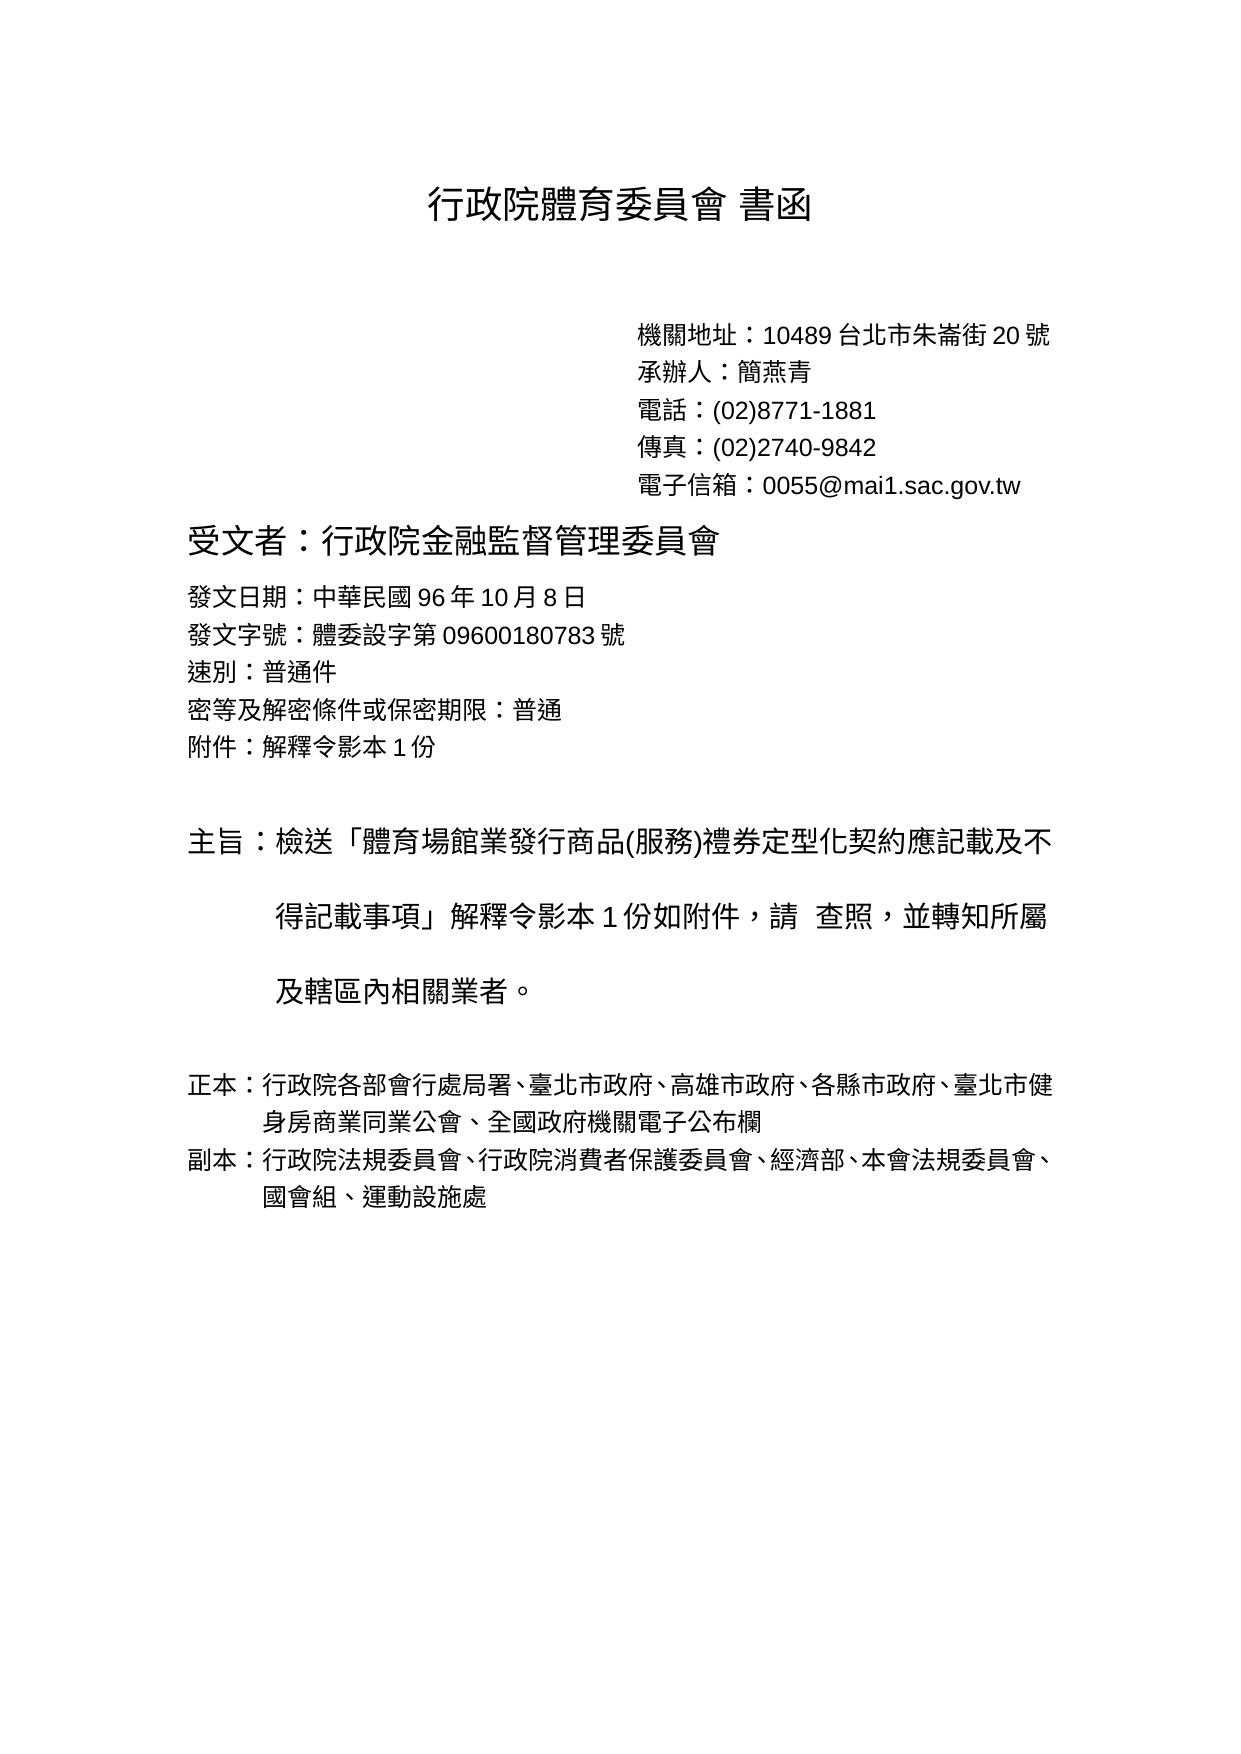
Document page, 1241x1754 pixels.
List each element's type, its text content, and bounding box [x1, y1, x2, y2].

text 行政院體育委員會 書函 [187, 164, 1053, 239]
text 機關地址：10489台北市朱崙街20號 [637, 314, 1053, 352]
text 附件：解釋令影本1份 [187, 727, 1053, 764]
text 電話：(02)8771-1881 [637, 389, 1053, 427]
text 密等及解密條件或保密期限：普通 [187, 689, 1053, 727]
text 速別：普通件 [187, 652, 1053, 689]
text 受文者：行政院金融監督管理委員會 [187, 502, 1053, 577]
text 發文字號：體委設字第09600180783號 [187, 614, 1053, 652]
text 電子信箱：0055@mai1.sac.gov.tw [637, 464, 1053, 502]
text 副本：行政院法規委員會、行政院消費者保護委員會、經濟部、本會法規委員會、國會組、運動設施處 [187, 1139, 1053, 1214]
text 承辦人：簡燕青 [637, 352, 1053, 389]
text 傳真：(02)2740-9842 [637, 427, 1053, 464]
text 發文日期：中華民國96年10月8日 [187, 577, 1053, 614]
text 主旨：檢送「體育場館業發行商品(服務)禮券定型化契約應記載及不得記載事項」解釋令影本1份如附件，請 查照，並轉知所屬及轄區內相關業者。 [187, 802, 1053, 1027]
text 正本：行政院各部會行處局署、臺北市政府、高雄市政府、各縣市政府、臺北市健身房商業同業公會、全國政府機關電子公布欄 [187, 1064, 1053, 1139]
